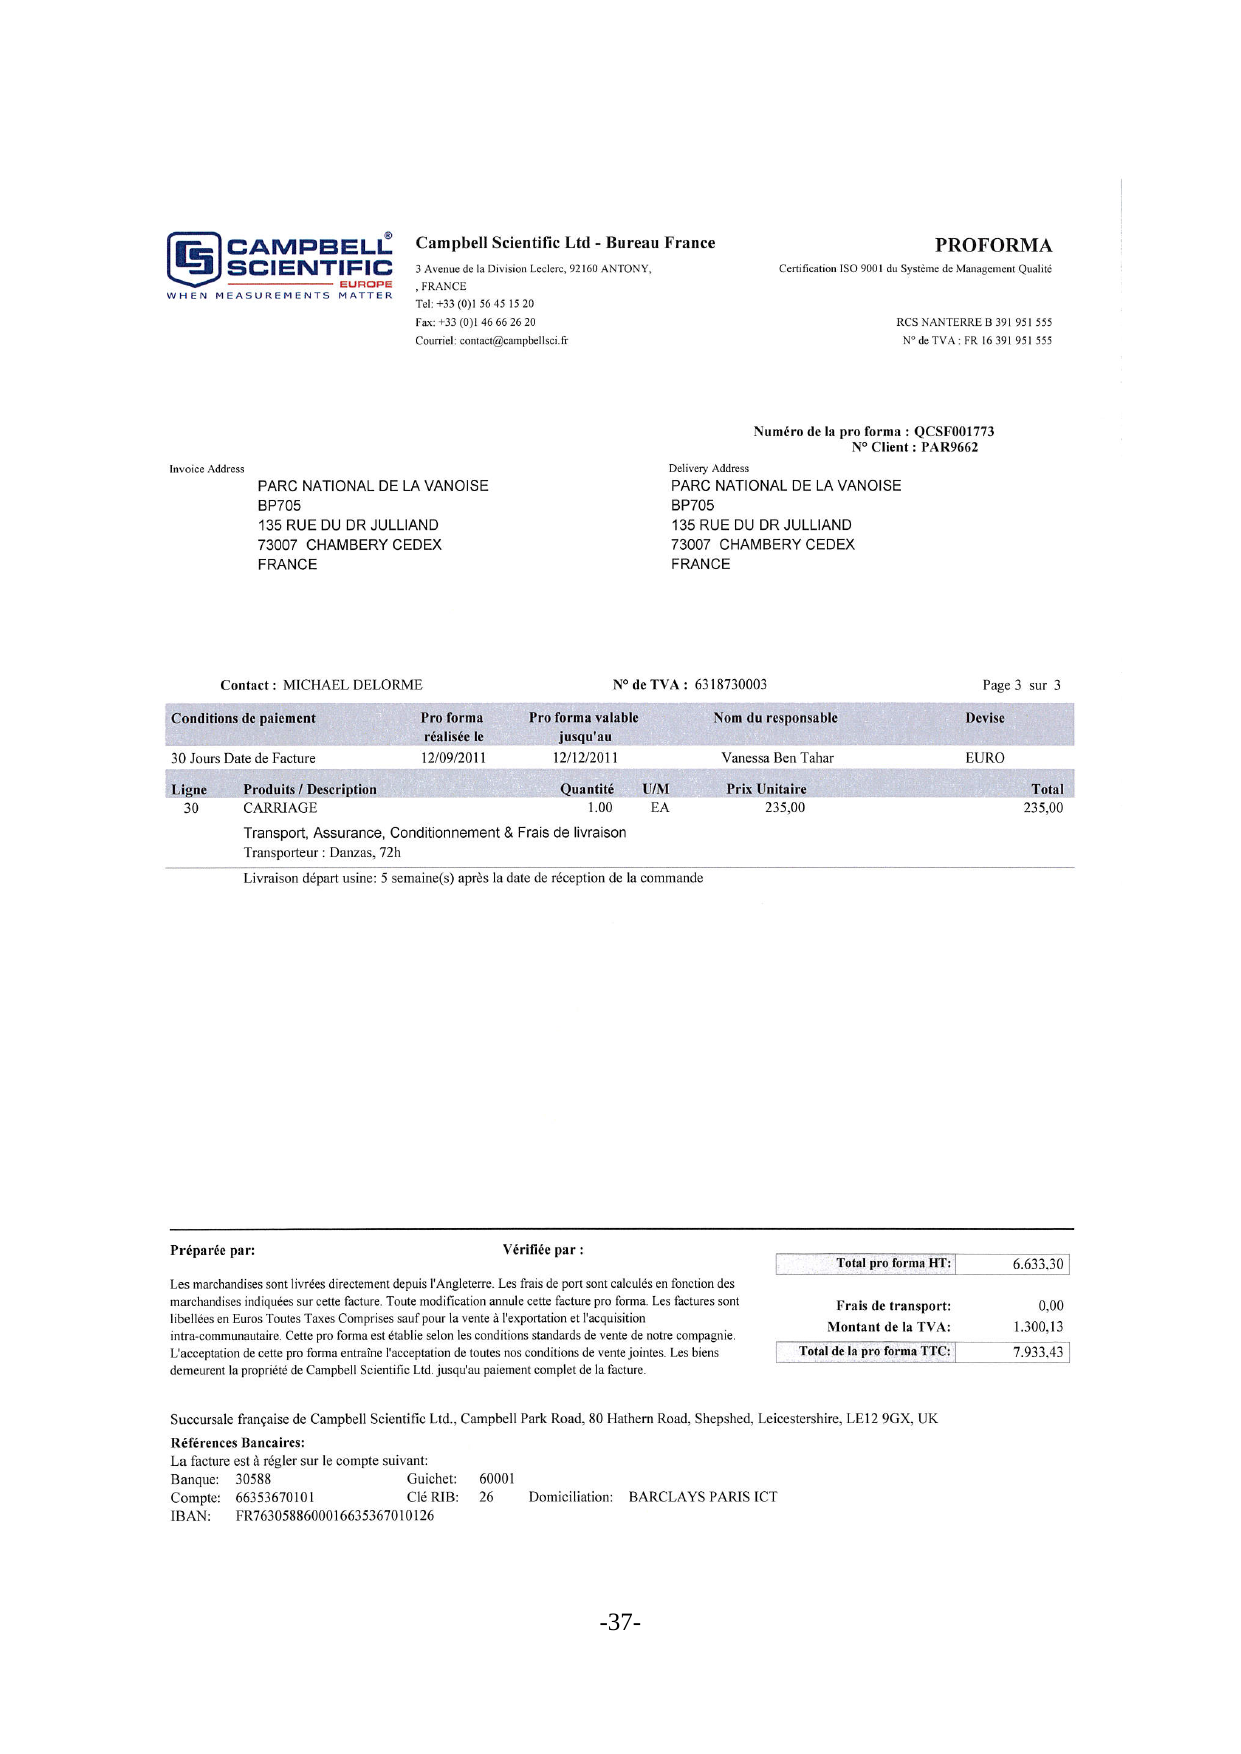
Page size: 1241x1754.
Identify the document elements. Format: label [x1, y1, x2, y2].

picture [118, 176, 1123, 1596]
